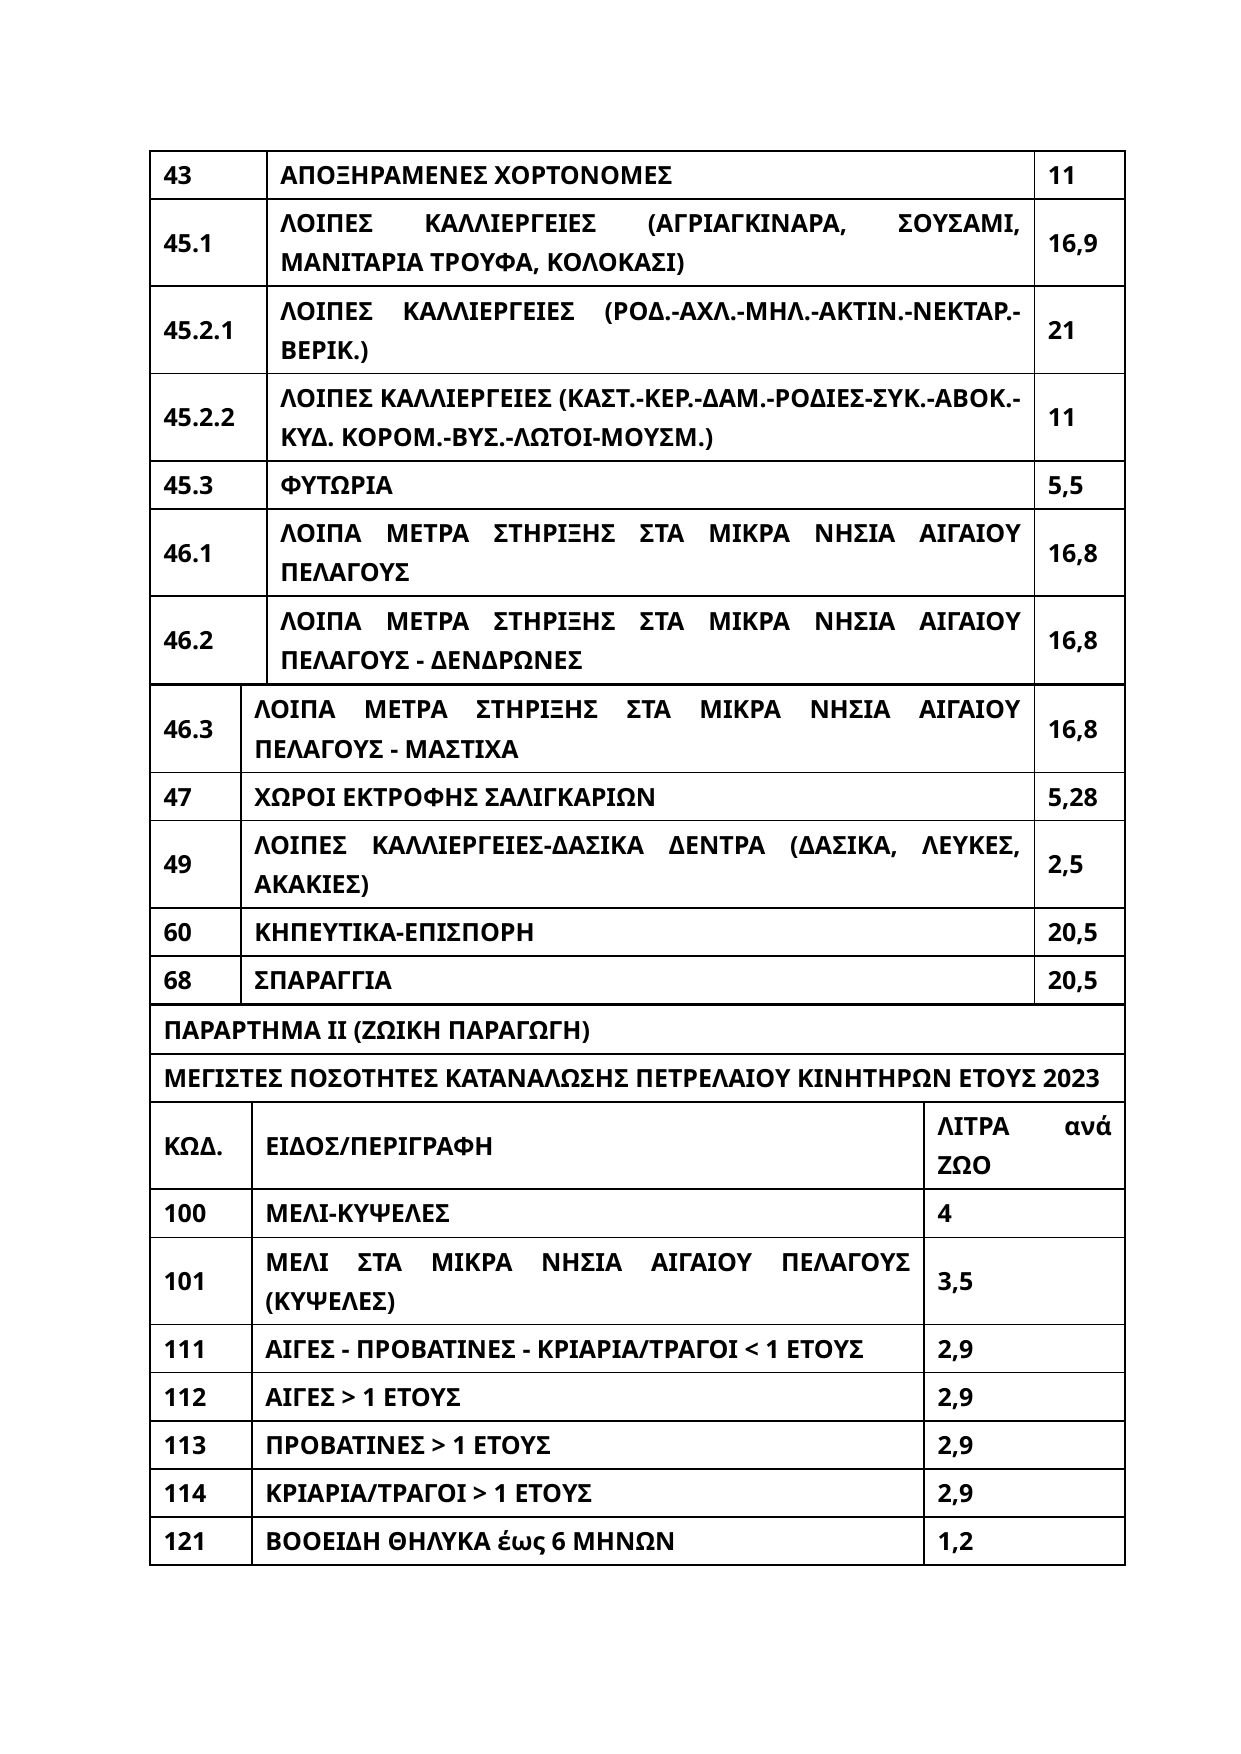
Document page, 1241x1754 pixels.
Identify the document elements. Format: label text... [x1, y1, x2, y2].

table_cell ΑΙΓΕΣ - ΠΡΟΒΑΤΙΝΕΣ - ΚΡΙΑΡΙΑ/ΤΡΑΓΟΙ < 1 ΕΤΟΥΣ [253, 1325, 923, 1372]
table_cell ΛΟΙΠΕΣ ΚΑΛΛΙΕΡΓΕΙΕΣ (ΑΓΡΙΑΓΚΙΝΑΡΑ, ΣΟΥΣΑΜΙ, ΜΑΝΙΤΑΡΙΑ ΤΡΟΥΦΑ, ΚΟΛΟΚΑΣΙ) [268, 200, 1034, 285]
table_cell ΒΟΟΕΙΔΗ ΘΗΛΥΚΑ έως 6 ΜΗΝΩΝ [253, 1518, 923, 1564]
table_cell 2,9 [925, 1422, 1124, 1468]
table_cell 2,9 [925, 1325, 1124, 1372]
table_cell 47 [151, 773, 240, 820]
table_cell ΣΠΑΡΑΓΓΙΑ [242, 957, 1034, 1003]
table_cell ΛΟΙΠΕΣ ΚΑΛΛΙΕΡΓΕΙΕΣ-ΔΑΣΙΚΑ ΔΕΝΤΡΑ (ΔΑΣΙΚΑ, ΛΕΥΚΕΣ, ΑΚΑΚΙΕΣ) [242, 821, 1034, 907]
table_cell ΦΥΤΩΡΙΑ [268, 462, 1034, 508]
table_cell 113 [151, 1422, 251, 1468]
table_cell 3,5 [925, 1238, 1124, 1324]
table_cell 20,5 [1035, 909, 1124, 955]
table_cell 5,28 [1035, 773, 1124, 820]
table_cell ΛΙΤΡΑ ανά ΖΩΟ [925, 1103, 1124, 1188]
table_cell 45.2.2 [151, 374, 266, 460]
table_cell ΚΡΙΑΡΙΑ/ΤΡΑΓΟΙ > 1 ΕΤΟΥΣ [253, 1470, 923, 1516]
table_cell 21 [1035, 287, 1124, 373]
table_cell ΛΟΙΠΑ ΜΕΤΡΑ ΣΤΗΡΙΞΗΣ ΣΤΑ ΜΙΚΡΑ ΝΗΣΙΑ ΑΙΓΑΙΟΥ ΠΕΛΑΓΟΥΣ - ΔΕΝΔΡΩΝΕΣ [268, 597, 1034, 683]
table_cell ΠΡΟΒΑΤΙΝΕΣ > 1 ΕΤΟΥΣ [253, 1422, 923, 1468]
table_cell 5,5 [1035, 462, 1124, 508]
table_cell ΧΩΡΟΙ ΕΚΤΡΟΦΗΣ ΣΑΛΙΓΚΑΡΙΩΝ [242, 773, 1034, 820]
table_cell ΑΠΟΞΗΡΑΜΕΝΕΣ ΧΟΡΤΟΝΟΜΕΣ [268, 152, 1034, 198]
table_cell 46.2 [151, 597, 266, 683]
table_cell 45.3 [151, 462, 266, 508]
table_cell ΕΙΔΟΣ/ΠΕΡΙΓΡΑΦΗ [253, 1103, 923, 1188]
table_cell ΑΙΓΕΣ > 1 ΕΤΟΥΣ [253, 1373, 923, 1420]
table_cell 101 [151, 1238, 251, 1324]
table_cell ΚΗΠΕΥΤΙΚΑ-ΕΠΙΣΠΟΡΗ [242, 909, 1034, 955]
table_cell 68 [151, 957, 240, 1003]
table_cell 20,5 [1035, 957, 1124, 1003]
table_header ΛΟΙΠΑ ΜΕΤΡΑ ΣΤΗΡΙΞΗΣ ΣΤΑ ΜΙΚΡΑ ΝΗΣΙΑ ΑΙΓΑΙΟΥ ΠΕΛΑΓΟΥΣ - ΜΑΣΤΙΧΑ [242, 686, 1034, 772]
table_cell 46.1 [151, 510, 266, 595]
table_cell 16,8 [1035, 510, 1124, 595]
table_header ΠΑΡΑΡΤΗΜΑ ΙΙ (ΖΩΙΚΗ ΠΑΡΑΓΩΓΗ) [151, 1006, 1124, 1053]
table_cell 49 [151, 821, 240, 907]
table_cell 11 [1035, 152, 1124, 198]
table_cell 112 [151, 1373, 251, 1420]
table_header 16,8 [1035, 686, 1124, 772]
table_cell 11 [1035, 374, 1124, 460]
table_cell 111 [151, 1325, 251, 1372]
table_cell ΛΟΙΠΕΣ ΚΑΛΛΙΕΡΓΕΙΕΣ (ΚΑΣΤ.-ΚΕΡ.-ΔΑΜ.-ΡΟΔΙΕΣ-ΣΥΚ.-ΑΒΟΚ.-ΚΥΔ. ΚΟΡΟΜ.-ΒΥΣ.-ΛΩΤΟΙ-ΜΟΥΣΜ.) [268, 374, 1034, 460]
table_cell 43 [151, 152, 266, 198]
table_cell 60 [151, 909, 240, 955]
table_cell ΜΕΛΙ ΣΤΑ ΜΙΚΡΑ ΝΗΣΙΑ ΑΙΓΑΙΟΥ ΠΕΛΑΓΟΥΣ (ΚΥΨΕΛΕΣ) [253, 1238, 923, 1324]
table_cell 100 [151, 1190, 251, 1236]
table_cell 16,8 [1035, 597, 1124, 683]
table_cell ΛΟΙΠΕΣ ΚΑΛΛΙΕΡΓΕΙΕΣ (ΡΟΔ.-ΑΧΛ.-ΜΗΛ.-ΑΚΤΙΝ.-ΝΕΚΤΑΡ.-ΒΕΡΙΚ.) [268, 287, 1034, 373]
table_cell 45.1 [151, 200, 266, 285]
table_cell 121 [151, 1518, 251, 1564]
table_cell 2,5 [1035, 821, 1124, 907]
table_cell 2,9 [925, 1373, 1124, 1420]
table_cell ΜΕΓΙΣΤΕΣ ΠΟΣΟΤΗΤΕΣ ΚΑΤΑΝΑΛΩΣΗΣ ΠΕΤΡΕΛΑΙΟΥ ΚΙΝΗΤΗΡΩΝ ΕΤΟΥΣ 2023 [151, 1055, 1124, 1101]
table_cell 114 [151, 1470, 251, 1516]
table_cell 4 [925, 1190, 1124, 1236]
table_cell 16,9 [1035, 200, 1124, 285]
table_cell ΚΩΔ. [151, 1103, 251, 1188]
table_cell 1,2 [925, 1518, 1124, 1564]
table_cell 45.2.1 [151, 287, 266, 373]
table_header 46.3 [151, 686, 240, 772]
table_cell ΛΟΙΠΑ ΜΕΤΡΑ ΣΤΗΡΙΞΗΣ ΣΤΑ ΜΙΚΡΑ ΝΗΣΙΑ ΑΙΓΑΙΟΥ ΠΕΛΑΓΟΥΣ [268, 510, 1034, 595]
table_cell 2,9 [925, 1470, 1124, 1516]
table_cell ΜΕΛΙ-ΚΥΨΕΛΕΣ [253, 1190, 923, 1236]
